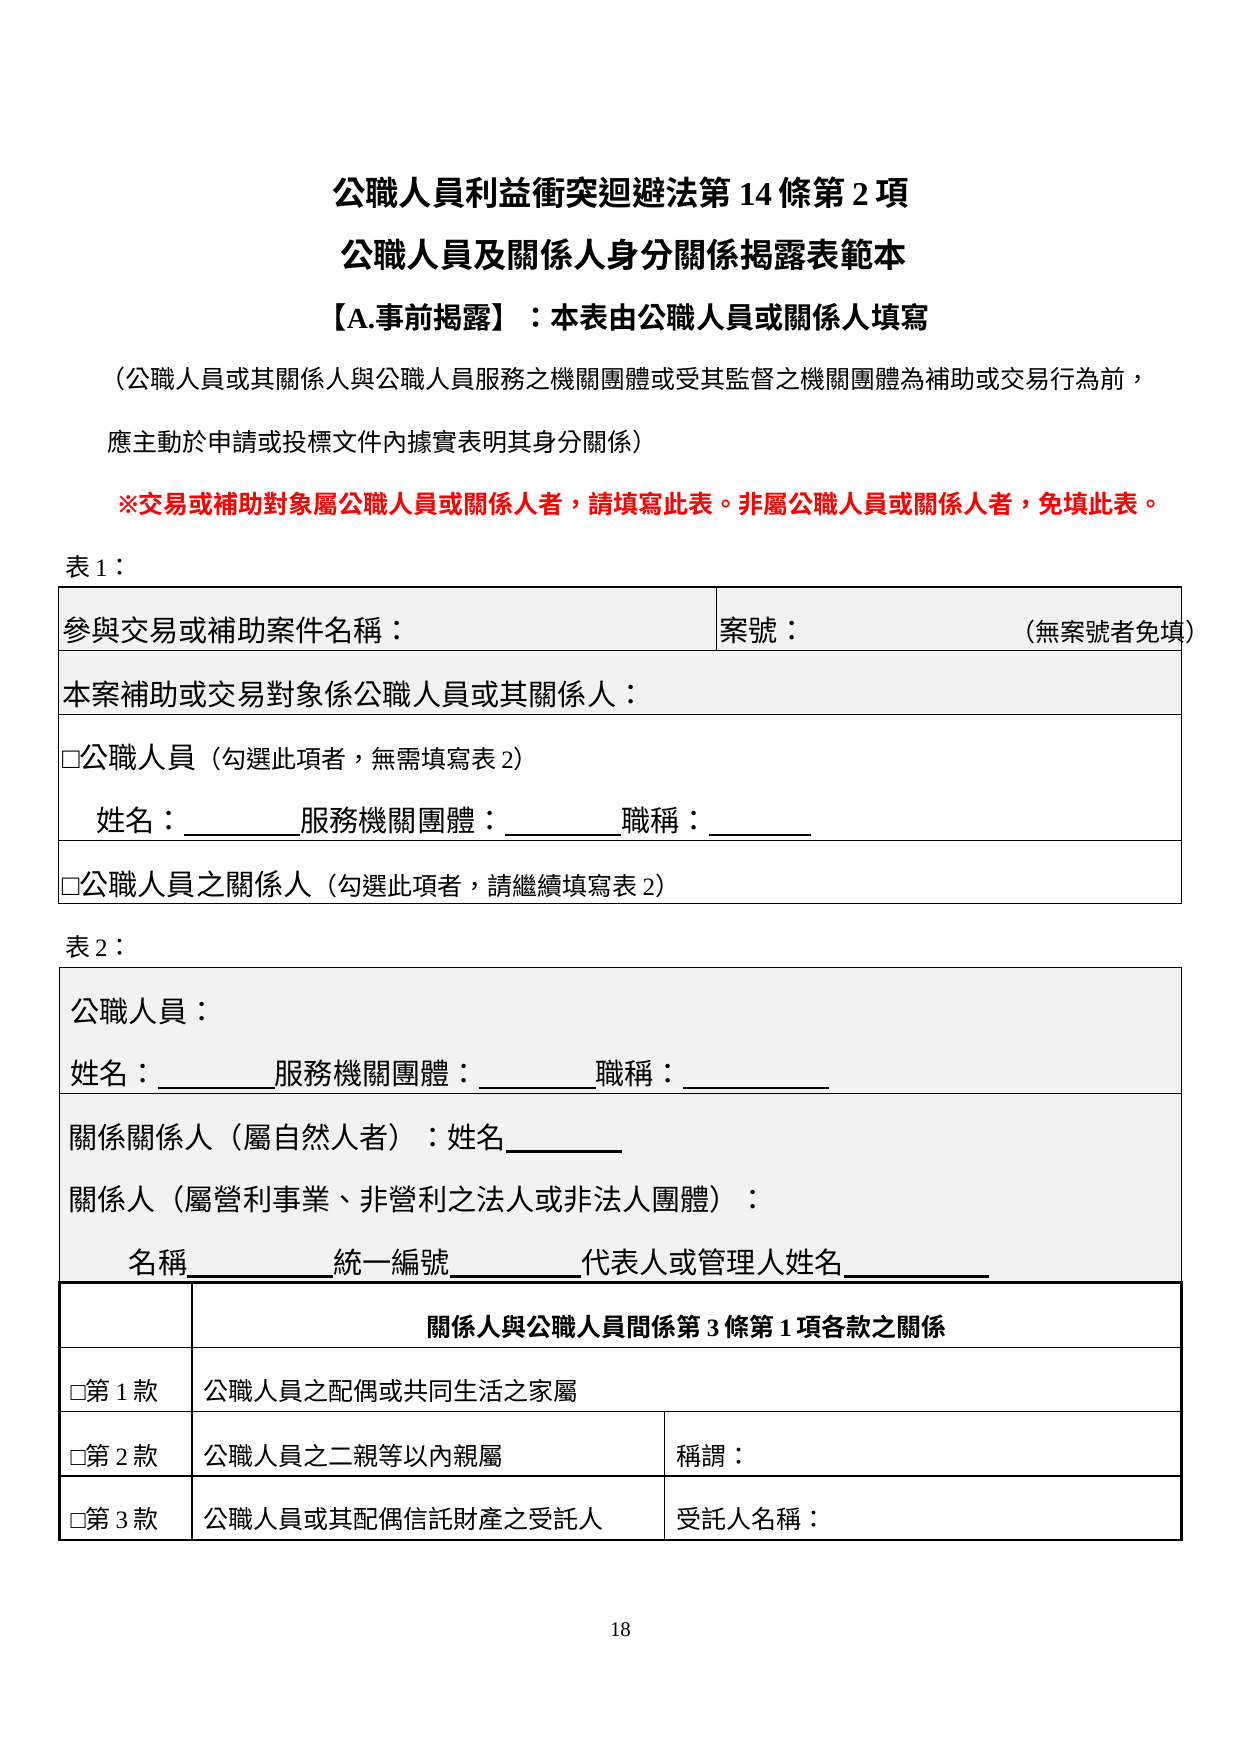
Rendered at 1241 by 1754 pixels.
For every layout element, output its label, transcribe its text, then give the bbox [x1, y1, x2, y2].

table_cell □第2款 [61, 1412, 191, 1475]
table_cell 稱謂： [665, 1412, 1180, 1475]
table_cell □第1款 [61, 1348, 191, 1411]
table_cell 本案補助或交易對象係公職人員或其關係人： [59, 651, 1181, 713]
table_cell 受託人名稱： [665, 1477, 1180, 1539]
table_cell 公職人員之配偶或共同生活之家屬 [193, 1348, 1180, 1411]
table_header 公職人員： 姓名： 服務機關團體： 職稱： [60, 968, 1181, 1093]
table_cell 公職人員之二親等以內親屬 [193, 1412, 664, 1475]
text 公職人員利益衝突迴避法第14條第2項 [118, 149, 1122, 211]
table_cell □公職人員（勾選此項者，無需填寫表2） 姓名： 服務機關團體： 職稱： [59, 715, 1181, 839]
text （公職人員或其關係人與公職人員服務之機關團體或受其監督之機關團體為補助或交易行為前，應主動於申請或投標文件內據實表明其身分關係） [100, 336, 1128, 461]
text 表1： [65, 524, 1201, 586]
text 【A.事前揭露】：本表由公職人員或關係人填寫 [118, 274, 1128, 336]
table_cell 關係關係人（屬自然人者）：姓名 關係人（屬營利事業、非營利之法人或非法人團體）： 名稱 統一編號 代表人或管理人姓名 [60, 1094, 1181, 1281]
table_cell [61, 1284, 191, 1347]
text 公職人員及關係人身分關係揭露表範本 [118, 211, 1128, 274]
table_header 案號： （無案號者免填） [717, 588, 1181, 650]
text ※交易或補助對象屬公職人員或關係人者，請填寫此表。非屬公職人員或關係人者，免填此表。 [118, 461, 1196, 524]
table_header 參與交易或補助案件名稱： [59, 588, 716, 650]
text 表2： [65, 904, 1201, 967]
table_cell □公職人員之關係人（勾選此項者，請繼續填寫表2） [59, 841, 1181, 903]
table_cell 關係人與公職人員間係第3條第1項各款之關係 [193, 1284, 1180, 1347]
table_cell □第3款 [61, 1477, 191, 1539]
table_cell 公職人員或其配偶信託財產之受託人 [193, 1477, 664, 1539]
